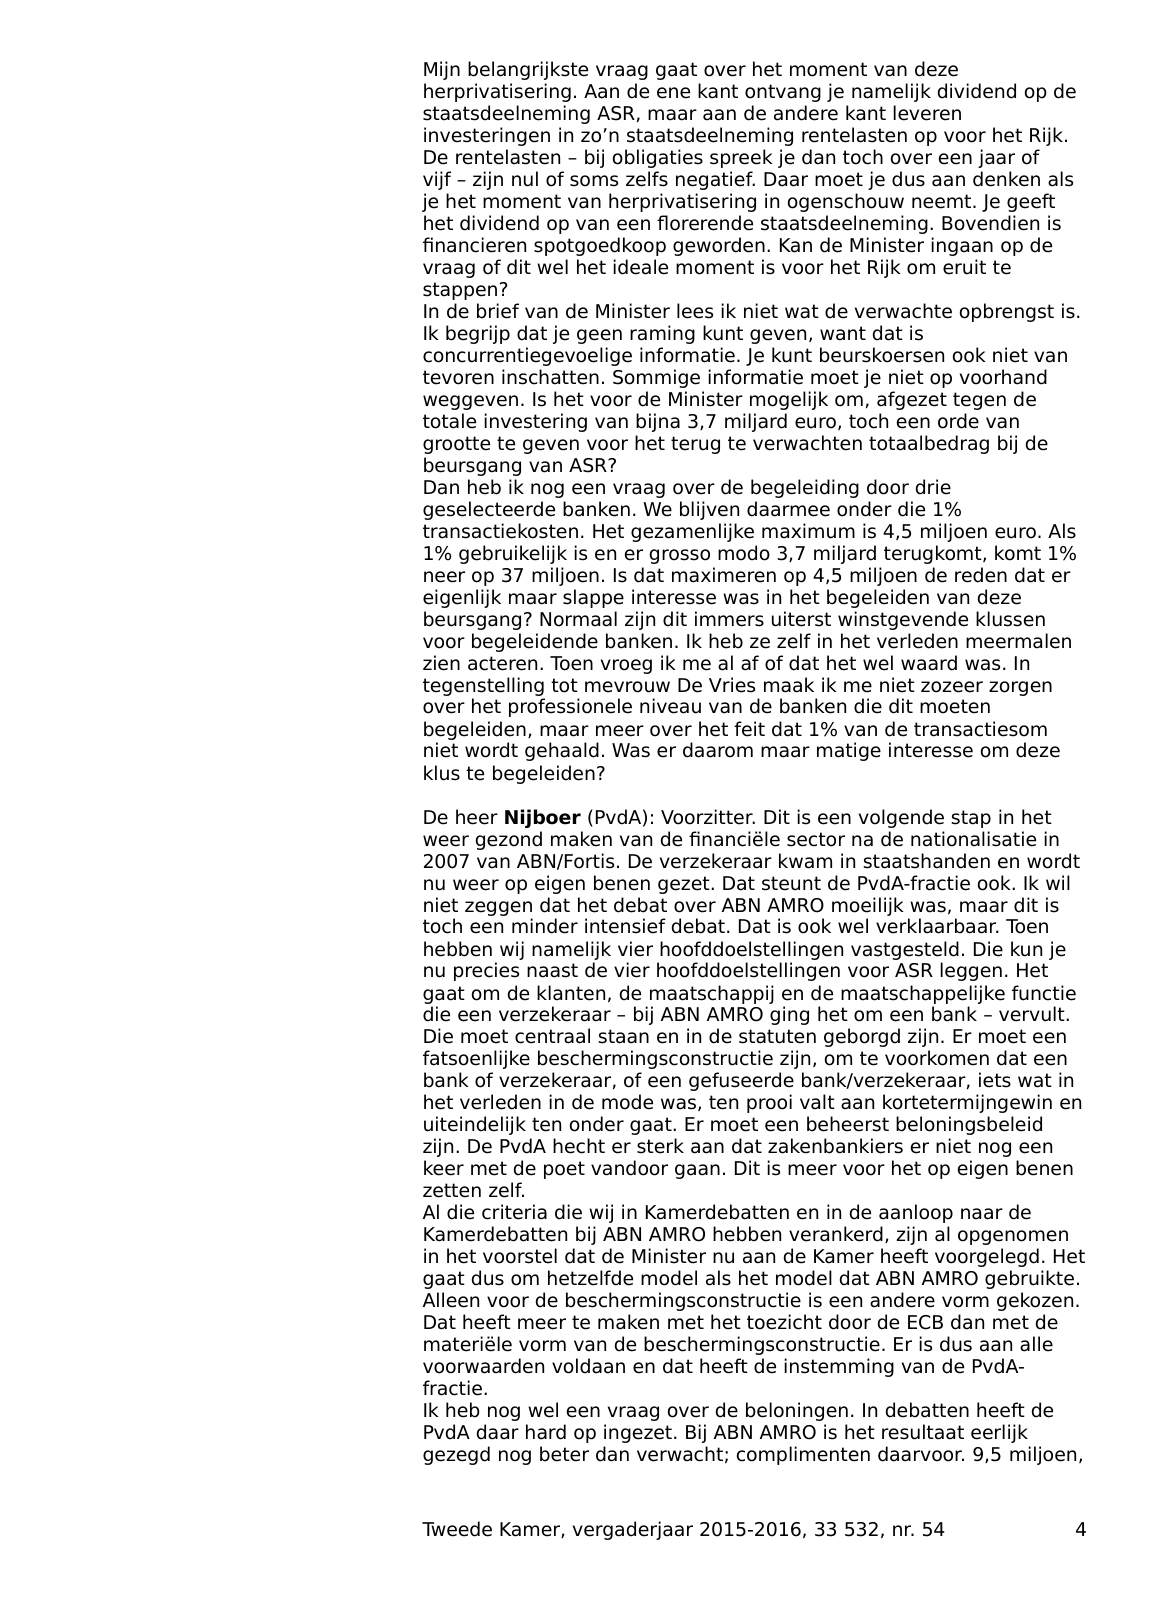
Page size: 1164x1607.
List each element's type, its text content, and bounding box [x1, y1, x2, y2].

text De heer Nijboer (PvdA): Voorzitter. Dit is een volgende stap in het weer gezond maken van de financiële sector na de nationalisatie in 2007 van ABN/Fortis. De verzekeraar kwam in staatshanden en wordt nu weer op eigen benen gezet. Dat steunt de PvdA-fractie ook. Ik wil niet zeggen dat het debat over ABN AMRO moeilijk was, maar dit is toch een minder intensief debat. Dat is ook wel verklaarbaar. Toen hebben wij namelijk vier hoofddoelstellingen vastgesteld. Die kun je nu precies naast de vier hoofddoelstellingen voor ASR leggen. Het gaat om de klanten, de maatschappij en de maatschappelijke functie die een verzekeraar – bij ABN AMRO ging het om een bank – vervult. Die moet centraal staan en in de statuten geborgd zijn. Er moet een fatsoenlijke beschermingsconstructie zijn, om te voorkomen dat een bank of verzekeraar, of een gefuseerde bank/verzekeraar, iets wat in het verleden in de mode was, ten prooi valt aan kortetermijngewin en uiteindelijk ten onder gaat. Er moet een beheerst beloningsbeleid zijn. De PvdA hecht er sterk aan dat zakenbankiers er niet nog een keer met de poet vandoor gaan. Dit is meer voor het op eigen benen zetten zelf. [422, 807, 1087, 1202]
text Ik heb nog wel een vraag over de beloningen. In debatten heeft de PvdA daar hard op ingezet. Bij ABN AMRO is het resultaat eerlijk gezegd nog beter dan verwacht; complimenten daarvoor. 9,5 miljoen, [422, 1400, 1087, 1466]
text Al die criteria die wij in Kamerdebatten en in de aanloop naar de Kamerdebatten bij ABN AMRO hebben verankerd, zijn al opgenomen in het voorstel dat de Minister nu aan de Kamer heeft voorgelegd. Het gaat dus om hetzelfde model als het model dat ABN AMRO gebruikte. Alleen voor de beschermingsconstructie is een andere vorm gekozen. Dat heeft meer te maken met het toezicht door de ECB dan met de materiële vorm van de beschermingsconstructie. Er is dus aan alle voorwaarden voldaan en dat heeft de instemming van de PvdA-fractie. [422, 1202, 1087, 1400]
text In de brief van de Minister lees ik niet wat de verwachte opbrengst is. Ik begrijp dat je geen raming kunt geven, want dat is concurrentiegevoelige informatie. Je kunt beurskoersen ook niet van tevoren inschatten. Sommige informatie moet je niet op voorhand weggeven. Is het voor de Minister mogelijk om, afgezet tegen de totale investering van bijna 3,7 miljard euro, toch een orde van grootte te geven voor het terug te verwachten totaalbedrag bij de beursgang van ASR? [422, 301, 1087, 477]
text Dan heb ik nog een vraag over de begeleiding door drie geselecteerde banken. We blijven daarmee onder die 1% transactiekosten. Het gezamenlijke maximum is 4,5 miljoen euro. Als 1% gebruikelijk is en er grosso modo 3,7 miljard terugkomt, komt 1% neer op 37 miljoen. Is dat maximeren op 4,5 miljoen de reden dat er eigenlijk maar slappe interesse was in het begeleiden van deze beursgang? Normaal zijn dit immers uiterst winstgevende klussen voor begeleidende banken. Ik heb ze zelf in het verleden meermalen zien acteren. Toen vroeg ik me al af of dat het wel waard was. In tegenstelling tot mevrouw De Vries maak ik me niet zozeer zorgen over het professionele niveau van de banken die dit moeten begeleiden, maar meer over het feit dat 1% van de transactiesom niet wordt gehaald. Was er daarom maar matige interesse om deze klus te begeleiden? [422, 477, 1087, 784]
text Mijn belangrijkste vraag gaat over het moment van deze herprivatisering. Aan de ene kant ontvang je namelijk dividend op de staatsdeelneming ASR, maar aan de andere kant leveren investeringen in zo’n staatsdeelneming rentelasten op voor het Rijk. De rentelasten – bij obligaties spreek je dan toch over een jaar of vijf – zijn nul of soms zelfs negatief. Daar moet je dus aan denken als je het moment van herprivatisering in ogenschouw neemt. Je geeft het dividend op van een florerende staatsdeelneming. Bovendien is financieren spotgoedkoop geworden. Kan de Minister ingaan op de vraag of dit wel het ideale moment is voor het Rijk om eruit te stappen? [422, 59, 1087, 301]
